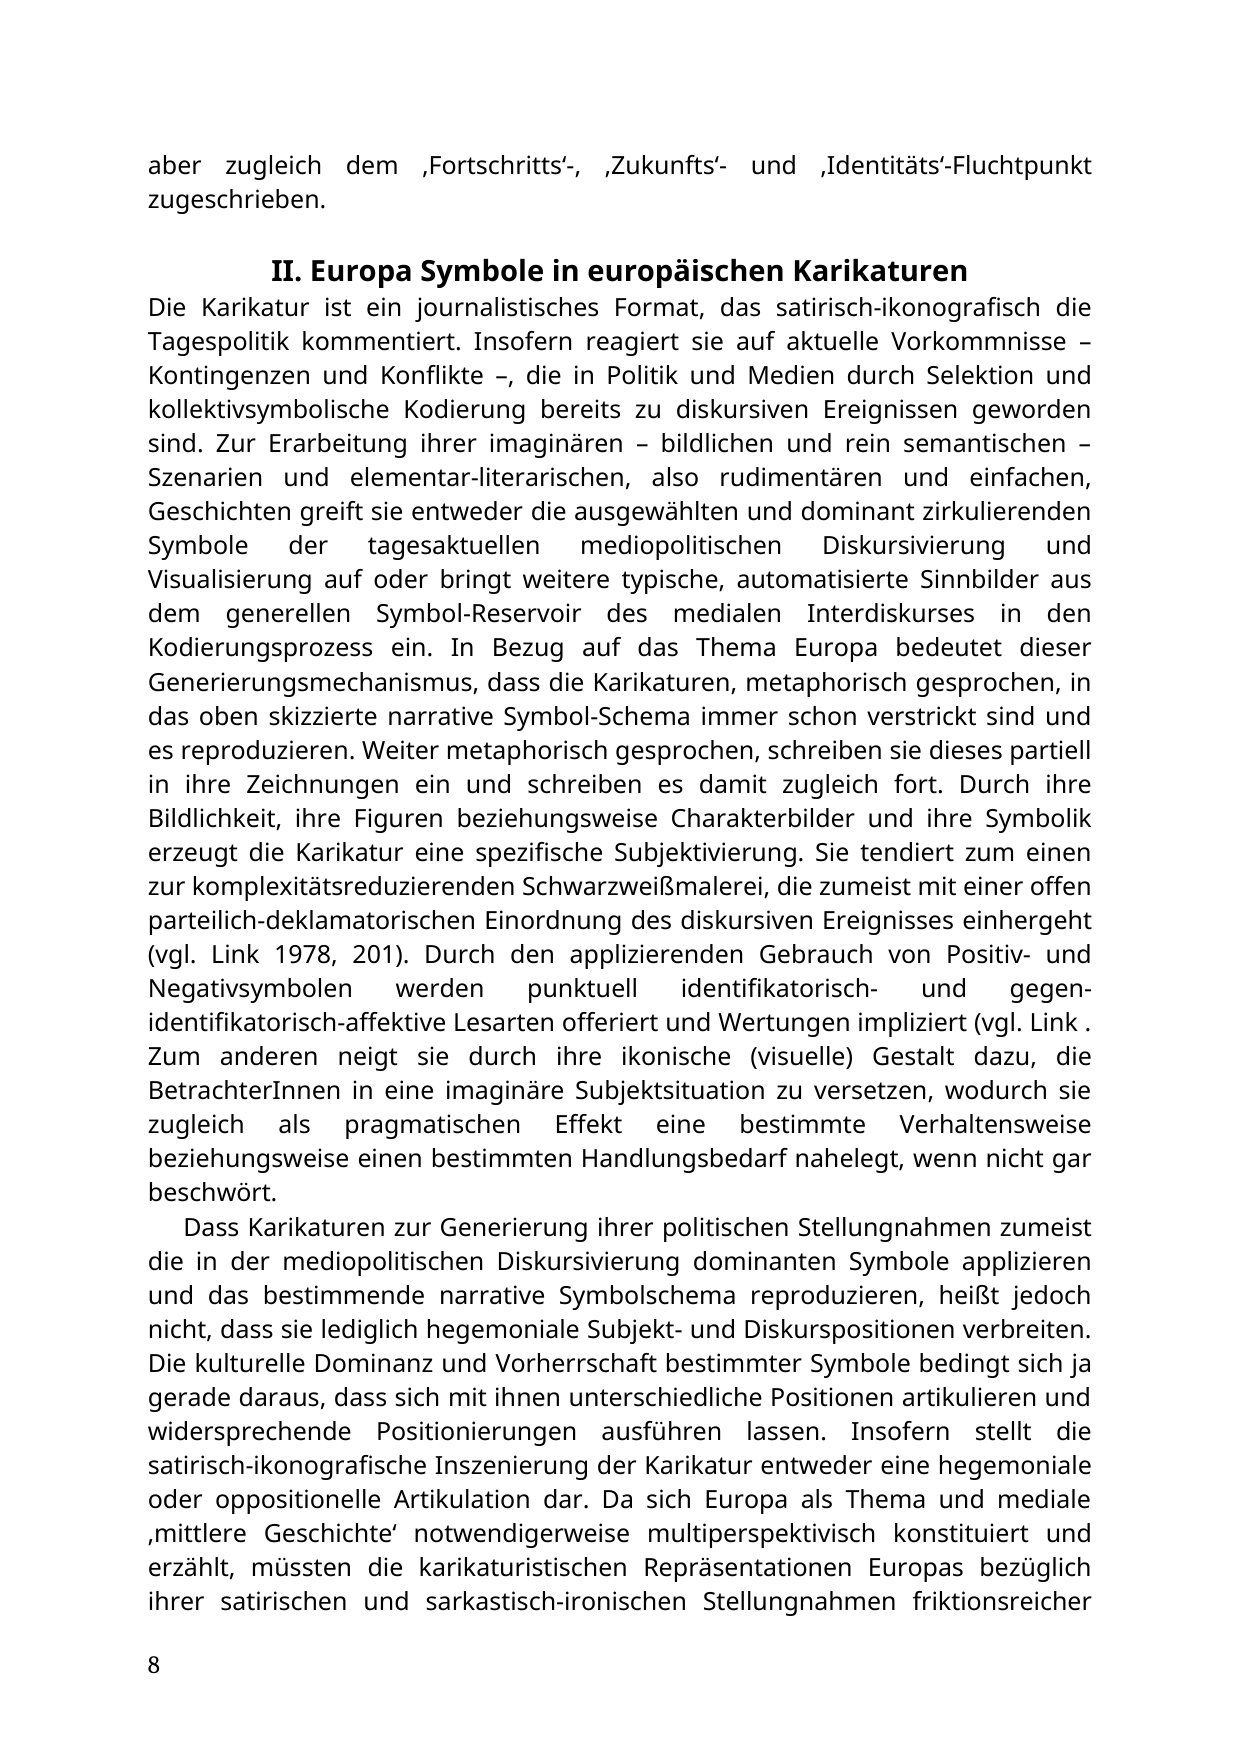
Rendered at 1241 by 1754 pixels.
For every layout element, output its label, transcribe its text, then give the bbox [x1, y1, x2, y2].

text aber zugleich dem ‚Fortschritts‘-, ‚Zukunfts‘- und ‚Identitäts‘-Fluchtpunkt zugeschrieben. [148, 148, 1093, 216]
text II. Europa Symbole in europäischen Karikaturen [148, 250, 1093, 289]
text Dass Karikaturen zur Generierung ihrer politischen Stellungnahmen zumeist die in der mediopolitischen Diskursivierung dominanten Symbole applizieren und das bestimmende narrative Symbolschema reproduzieren, heißt jedoch nicht, dass sie lediglich hegemoniale Subjekt- und Diskurspositionen verbreiten. Die kulturelle Dominanz und Vorherrschaft bestimmter Symbole bedingt sich ja gerade daraus, dass sich mit ihnen unterschiedliche Positionen artikulieren und widersprechende Positionierungen ausführen lassen. Insofern stellt die satirisch-ikonografische Inszenierung der Karikatur entweder eine hegemoniale oder oppositionelle Artikulation dar. Da sich Europa als Thema und mediale ‚mittlere Geschichte‘ notwendigerweise multiperspektivisch konstituiert und erzählt, müssten die karikaturistischen Repräsentationen Europas bezüglich ihrer satirischen und sarkastisch-ironischen Stellungnahmen friktionsreicher [148, 1209, 1093, 1618]
text Die Karikatur ist ein journalistisches Format, das satirisch-ikonografisch die Tagespolitik kommentiert. Insofern reagiert sie auf aktuelle Vorkommnisse – Kontingenzen und Konflikte –, die in Politik und Medien durch Selektion und kollektivsymbolische Kodierung bereits zu diskursiven Ereignissen geworden sind. Zur Erarbeitung ihrer imaginären – bildlichen und rein semantischen – Szenarien und elementar-literarischen, also rudimentären und einfachen, Geschichten greift sie entweder die ausgewählten und dominant zirkulierenden Symbole der tagesaktuellen mediopolitischen Diskursivierung und Visualisierung auf oder bringt weitere typische, automatisierte Sinnbilder aus dem generellen Symbol-Reservoir des medialen Interdiskurses in den Kodierungsprozess ein. In Bezug auf das Thema Europa bedeutet dieser Generierungsmechanismus, dass die Karikaturen, metaphorisch gesprochen, in das oben skizzierte narrative Symbol-Schema immer schon verstrickt sind und es reproduzieren. Weiter metaphorisch gesprochen, schreiben sie dieses partiell in ihre Zeichnungen ein und schreiben es damit zugleich fort. Durch ihre Bildlichkeit, ihre Figuren beziehungsweise Charakterbilder und ihre Symbolik erzeugt die Karikatur eine spezifische Subjektivierung. Sie tendiert zum einen zur komplexitätsreduzierenden Schwarzweißmalerei, die zumeist mit einer offen parteilich-deklamatorischen Einordnung des diskursiven Ereignisses einhergeht (vgl. Link 1978, 201). Durch den applizierenden Gebrauch von Positiv- und Negativsymbolen werden punktuell identifikatorisch- und gegen-identifikatorisch-affektive Lesarten offeriert und Wertungen impliziert (vgl. Link . Zum anderen neigt sie durch ihre ikonische (visuelle) Gestalt dazu, die BetrachterInnen in eine imaginäre Subjektsituation zu versetzen, wodurch sie zugleich als pragmatischen Effekt eine bestimmte Verhaltensweise beziehungsweise einen bestimmten Handlungsbedarf nahelegt, wenn nicht gar beschwört. [148, 289, 1093, 1209]
